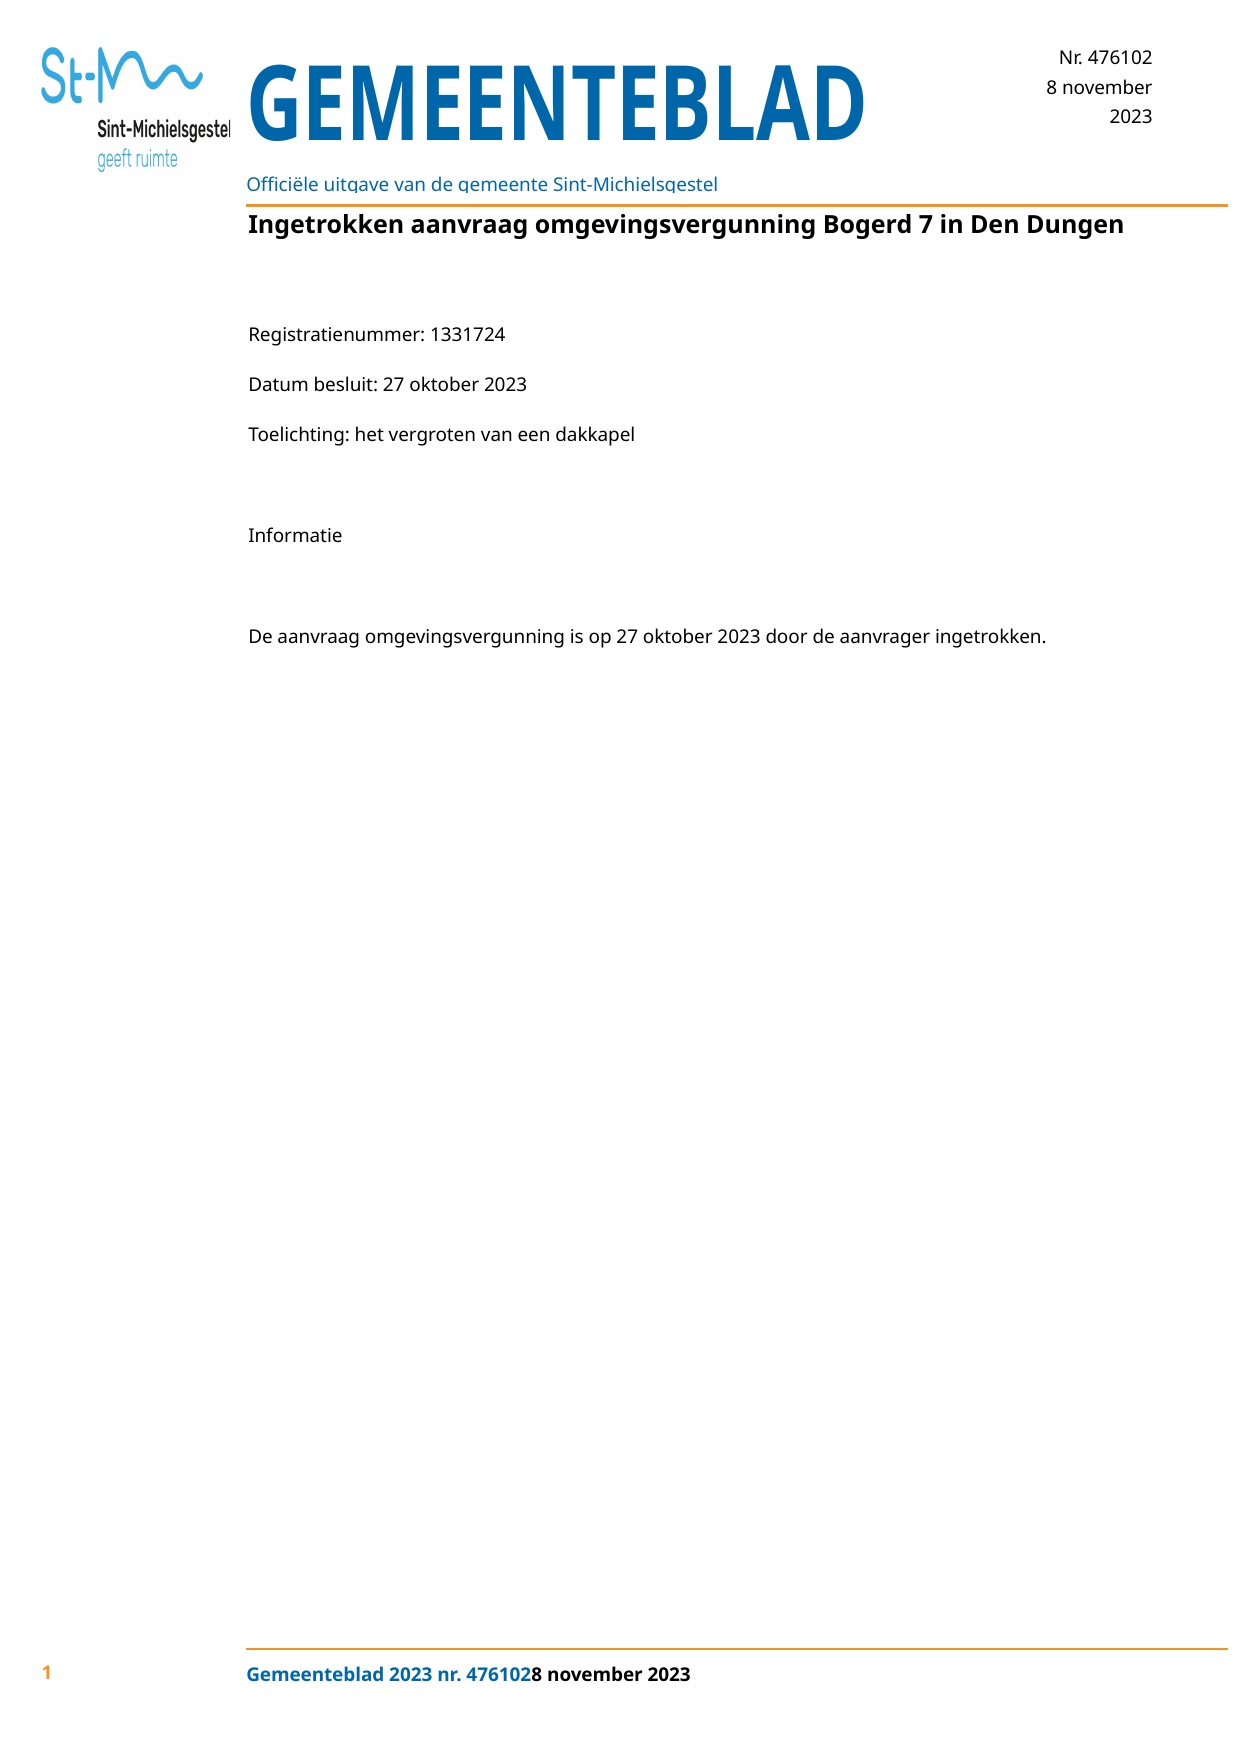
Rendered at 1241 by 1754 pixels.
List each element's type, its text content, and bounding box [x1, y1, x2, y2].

text Registratienummer: 1331724 [248, 321, 1152, 346]
text De aanvraag omgevingsvergunning is op 27 oktober 2023 door de aanvrager ingetrokken. [248, 623, 1152, 649]
text Ingetrokken aanvraag omgevingsvergunning Bogerd 7 in Den Dungen [248, 207, 1152, 241]
text Toelichting: het vergroten van een dakkapel [248, 422, 1152, 447]
picture [41, 47, 231, 172]
text Informatie [248, 522, 1152, 548]
text Datum besluit: 27 oktober 2023 [248, 371, 1152, 397]
